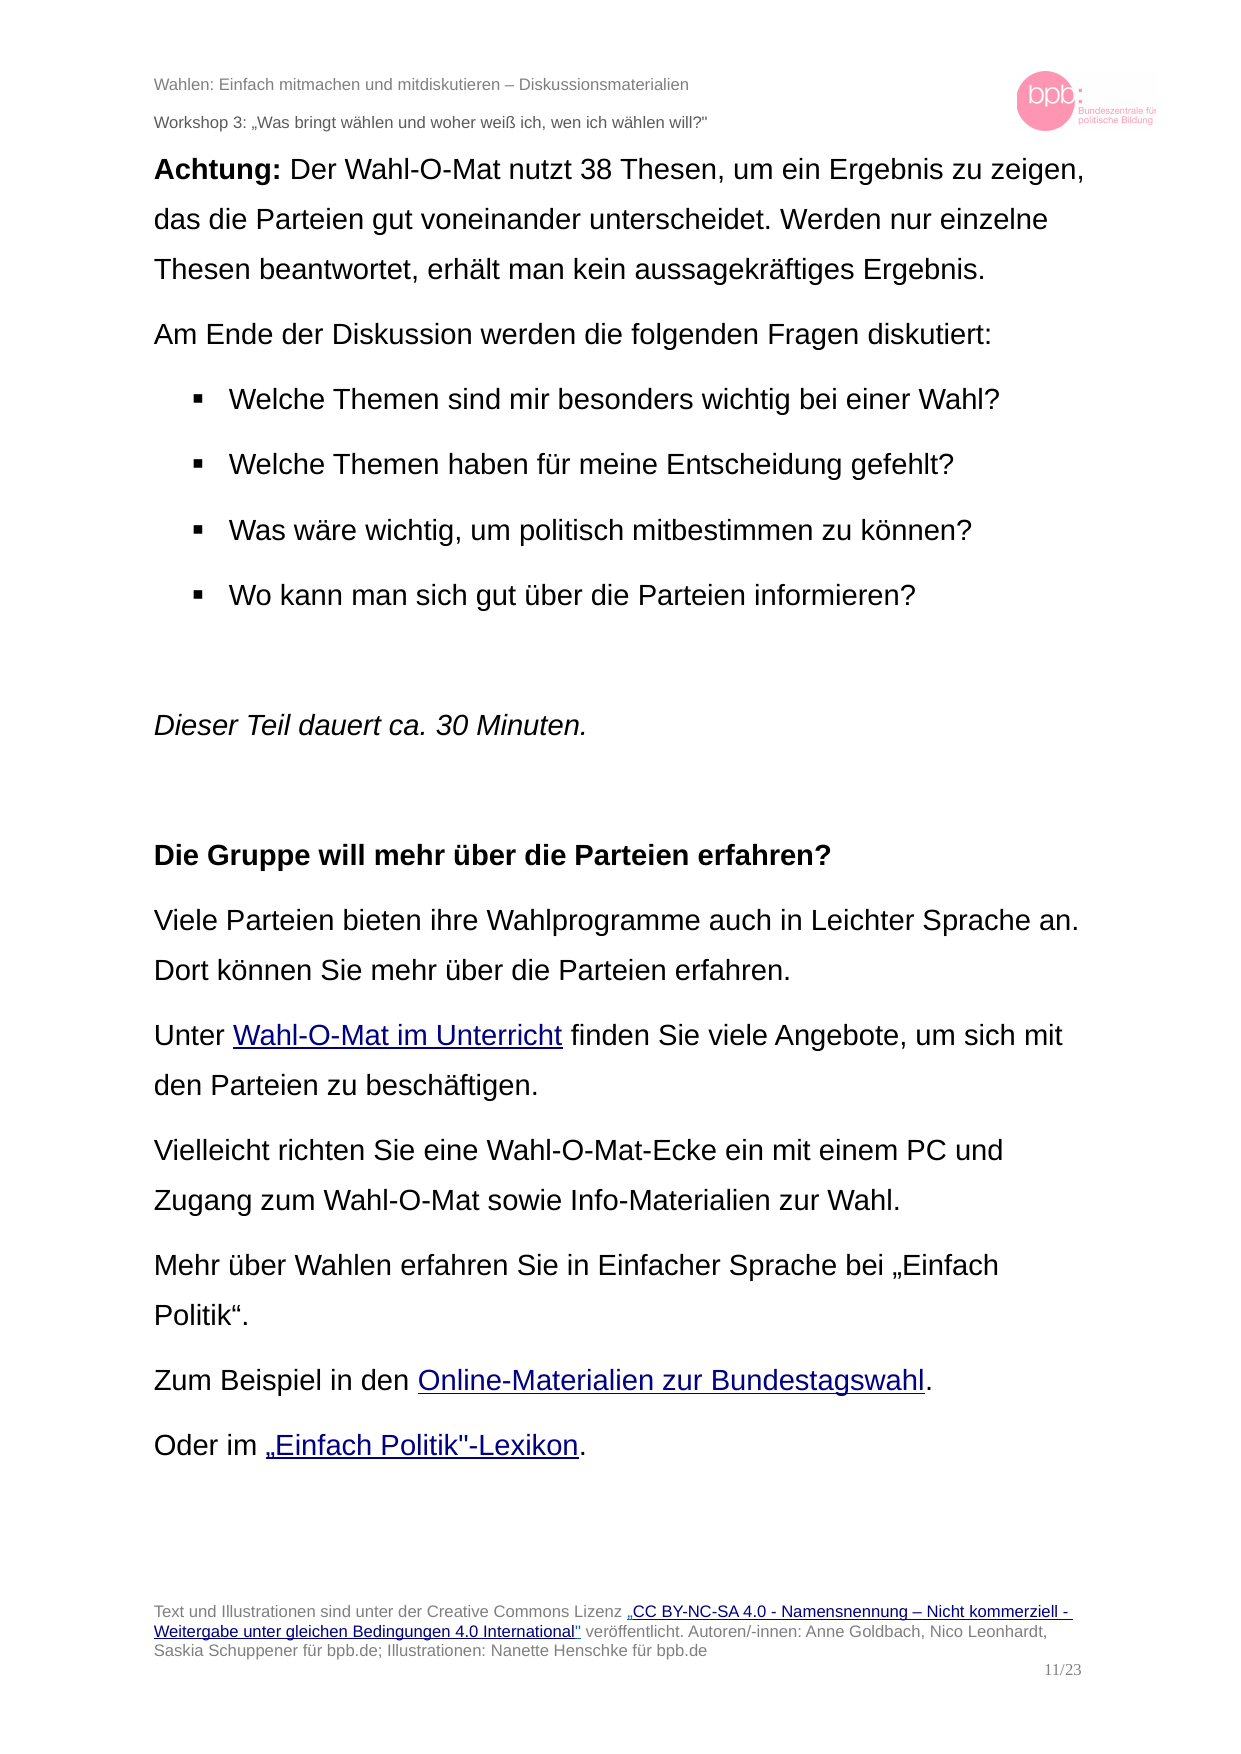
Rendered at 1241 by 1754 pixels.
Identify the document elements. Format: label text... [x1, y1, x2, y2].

text Viele Parteien bieten ihre Wahlprogramme auch in Leichter Sprache an. Dort können Sie mehr über die Parteien erfahren. [153, 902, 1087, 986]
text Achtung: Der Wahl-O-Mat nutzt 38 Thesen, um ein Ergebnis zu zeigen, das die Parteien gut voneinander unterscheidet. Werden nur einzelne Thesen beantwortet, erhält man kein aussagekräftiges Ergebnis. [153, 152, 1087, 286]
list Welche Themen sind mir besonders wichtig bei einer Wahl? [191, 382, 1087, 416]
text Unter Wahl-O-Mat im Unterricht finden Sie viele Angebote, um sich mit den Parteien zu beschäftigen. [153, 1018, 1087, 1102]
list Welche Themen haben für meine Entscheidung gefehlt? [191, 447, 1087, 481]
text Vielleicht richten Sie eine Wahl-O-Mat-Ecke ein mit einem PC und Zugang zum Wahl-O-Mat sowie Info-Materialien zur Wahl. [153, 1133, 1087, 1217]
text Die Gruppe will mehr über die Parteien erfahren? [153, 838, 1087, 871]
list Wo kann man sich gut über die Parteien informieren? [191, 578, 1087, 611]
text Am Ende der Diskussion werden die folgenden Fragen diskutiert: [153, 317, 1087, 351]
text Dieser Teil dauert ca. 30 Minuten. [153, 708, 1087, 741]
text Mehr über Wahlen erfahren Sie in Einfacher Sprache bei „Einfach Politik“. [153, 1248, 1087, 1332]
list Was wäre wichtig, um politisch mitbestimmen zu können? [191, 512, 1087, 546]
text Oder im „Einfach Politik"-Lexikon. [153, 1428, 1087, 1462]
text Zum Beispiel in den Online-Materialien zur Bundestagswahl. [153, 1363, 1087, 1397]
